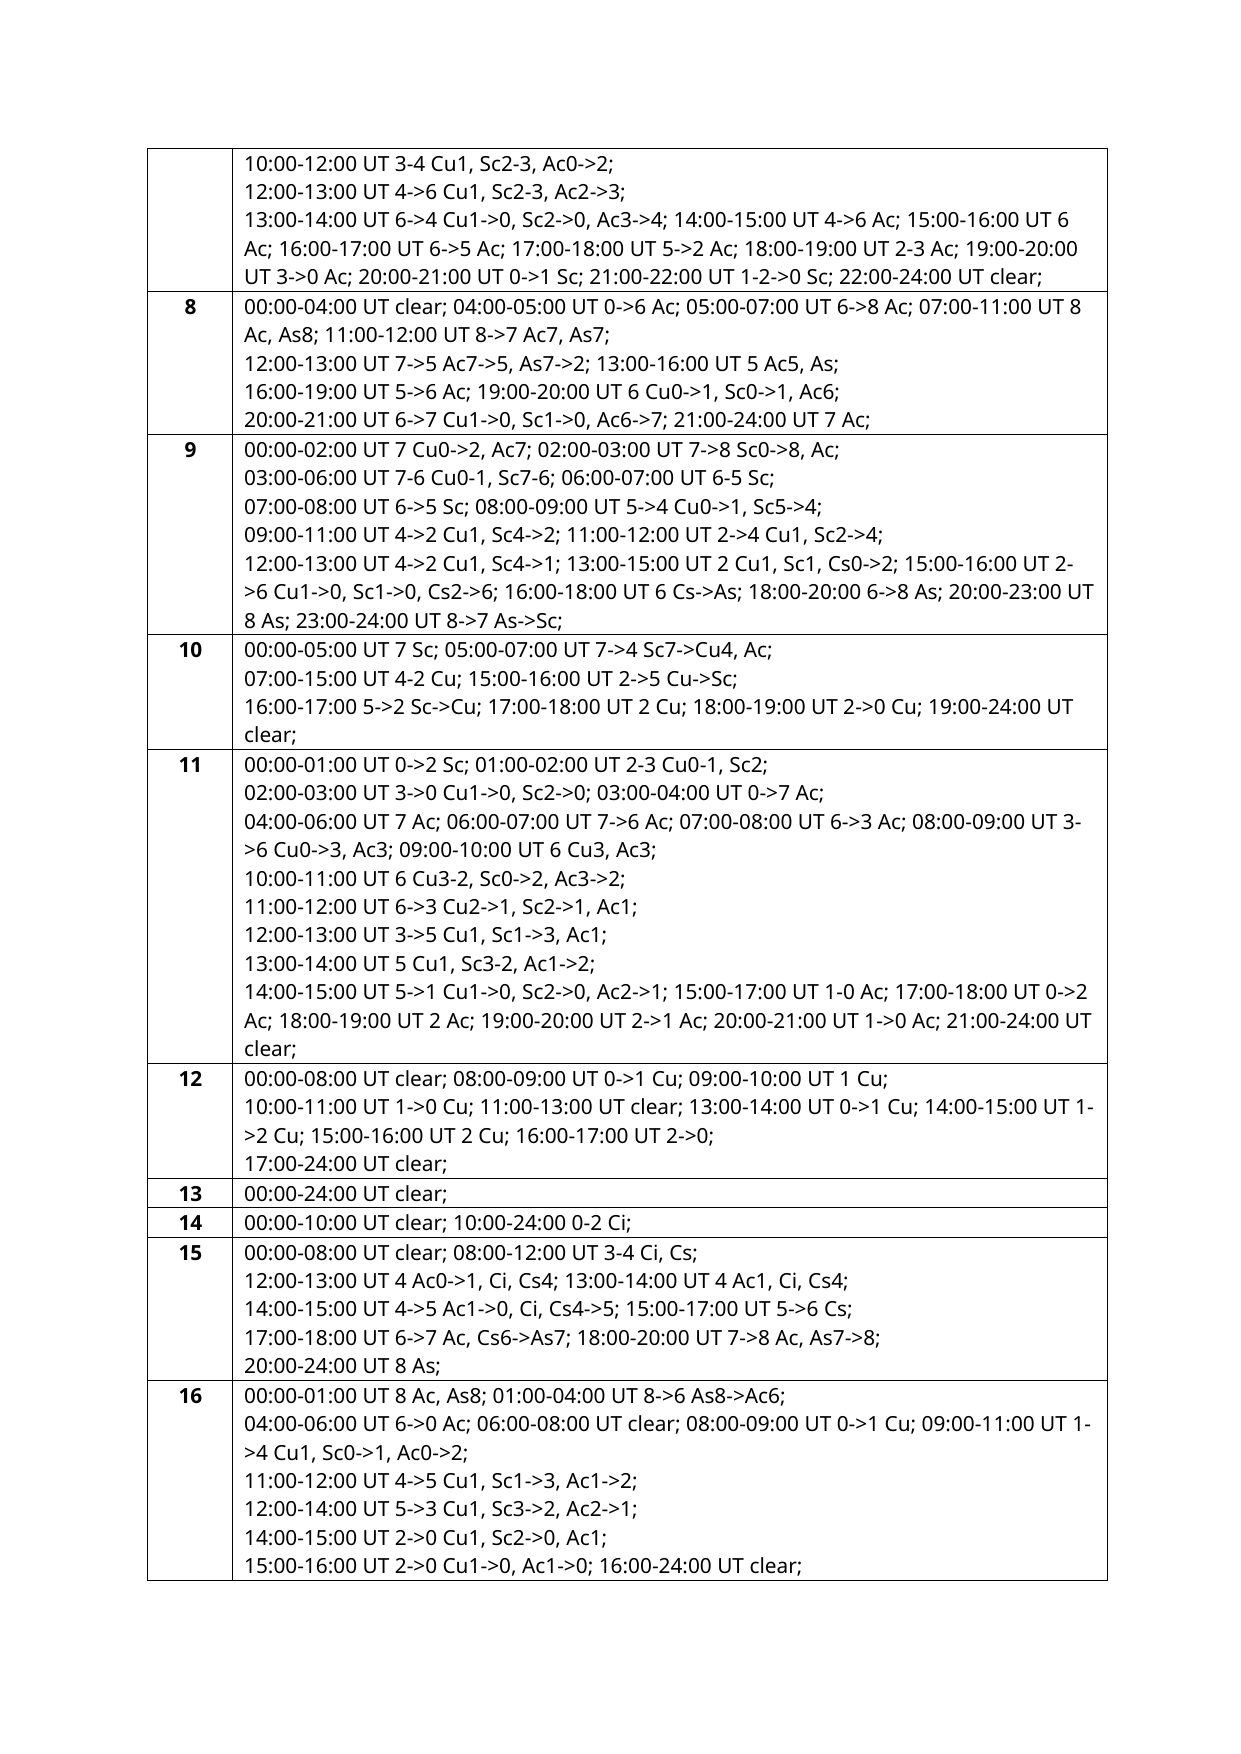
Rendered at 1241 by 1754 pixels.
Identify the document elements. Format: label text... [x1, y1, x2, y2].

table_cell 16 [148, 1381, 232, 1580]
table_cell 12 [148, 1064, 232, 1178]
table_cell 15 [148, 1238, 232, 1380]
table_cell 00:00-02:00 UT 7 Cu0->2, Ac7; 02:00-03:00 UT 7->8 Sc0->8, Ac; 03:00-06:00 UT 7-6 Cu0-1, Sc7-6; 06:00-07:00 UT 6-5 Sc; 07:00-08:00 UT 6->5 Sc; 08:00-09:00 UT 5->4 Cu0->1, Sc5->4; 09:00-11:00 UT 4->2 Cu1, Sc4->2; 11:00-12:00 UT 2->4 Cu1, Sc2->4; 12:00-13:00 UT 4->2 Cu1, Sc4->1; 13:00-15:00 UT 2 Cu1, Sc1, Cs0->2; 15:00-16:00 UT 2->6 Cu1->0, Sc1->0, Cs2->6; 16:00-18:00 UT 6 Cs->As; 18:00-20:00 6->8 As; 20:00-23:00 UT 8 As; 23:00-24:00 UT 8->7 As->Sc; [233, 435, 1107, 634]
table_cell 13 [148, 1179, 232, 1207]
table_cell 00:00-01:00 UT 0->2 Sc; 01:00-02:00 UT 2-3 Cu0-1, Sc2; 02:00-03:00 UT 3->0 Cu1->0, Sc2->0; 03:00-04:00 UT 0->7 Ac; 04:00-06:00 UT 7 Ac; 06:00-07:00 UT 7->6 Ac; 07:00-08:00 UT 6->3 Ac; 08:00-09:00 UT 3->6 Cu0->3, Ac3; 09:00-10:00 UT 6 Cu3, Ac3; 10:00-11:00 UT 6 Cu3-2, Sc0->2, Ac3->2; 11:00-12:00 UT 6->3 Cu2->1, Sc2->1, Ac1; 12:00-13:00 UT 3->5 Cu1, Sc1->3, Ac1; 13:00-14:00 UT 5 Cu1, Sc3-2, Ac1->2; 14:00-15:00 UT 5->1 Cu1->0, Sc2->0, Ac2->1; 15:00-17:00 UT 1-0 Ac; 17:00-18:00 UT 0->2 Ac; 18:00-19:00 UT 2 Ac; 19:00-20:00 UT 2->1 Ac; 20:00-21:00 UT 1->0 Ac; 21:00-24:00 UT clear; [233, 750, 1107, 1063]
table_cell 9 [148, 435, 232, 634]
table_cell 00:00-10:00 UT clear; 10:00-24:00 0-2 Ci; [233, 1208, 1107, 1237]
table_cell 00:00-04:00 UT clear; 04:00-05:00 UT 0->6 Ac; 05:00-07:00 UT 6->8 Ac; 07:00-11:00 UT 8 Ac, As8; 11:00-12:00 UT 8->7 Ac7, As7; 12:00-13:00 UT 7->5 Ac7->5, As7->2; 13:00-16:00 UT 5 Ac5, As; 16:00-19:00 UT 5->6 Ac; 19:00-20:00 UT 6 Cu0->1, Sc0->1, Ac6; 20:00-21:00 UT 6->7 Cu1->0, Sc1->0, Ac6->7; 21:00-24:00 UT 7 Ac; [233, 292, 1107, 434]
table_cell 00:00-08:00 UT clear; 08:00-12:00 UT 3-4 Ci, Cs; 12:00-13:00 UT 4 Ac0->1, Ci, Cs4; 13:00-14:00 UT 4 Ac1, Ci, Cs4; 14:00-15:00 UT 4->5 Ac1->0, Ci, Cs4->5; 15:00-17:00 UT 5->6 Cs; 17:00-18:00 UT 6->7 Ac, Cs6->As7; 18:00-20:00 UT 7->8 Ac, As7->8; 20:00-24:00 UT 8 As; [233, 1238, 1107, 1380]
table_cell 10:00-12:00 UT 3-4 Cu1, Sc2-3, Ac0->2; 12:00-13:00 UT 4->6 Cu1, Sc2-3, Ac2->3; 13:00-14:00 UT 6->4 Cu1->0, Sc2->0, Ac3->4; 14:00-15:00 UT 4->6 Ac; 15:00-16:00 UT 6 Ac; 16:00-17:00 UT 6->5 Ac; 17:00-18:00 UT 5->2 Ac; 18:00-19:00 UT 2-3 Ac; 19:00-20:00 UT 3->0 Ac; 20:00-21:00 UT 0->1 Sc; 21:00-22:00 UT 1-2->0 Sc; 22:00-24:00 UT clear; [233, 149, 1107, 291]
table_cell 10 [148, 635, 232, 749]
table_cell [148, 149, 232, 291]
table_cell 00:00-05:00 UT 7 Sc; 05:00-07:00 UT 7->4 Sc7->Cu4, Ac; 07:00-15:00 UT 4-2 Cu; 15:00-16:00 UT 2->5 Cu->Sc; 16:00-17:00 5->2 Sc->Cu; 17:00-18:00 UT 2 Cu; 18:00-19:00 UT 2->0 Cu; 19:00-24:00 UT clear; [233, 635, 1107, 749]
table_cell 8 [148, 292, 232, 434]
table_cell 00:00-01:00 UT 8 Ac, As8; 01:00-04:00 UT 8->6 As8->Ac6; 04:00-06:00 UT 6->0 Ac; 06:00-08:00 UT clear; 08:00-09:00 UT 0->1 Cu; 09:00-11:00 UT 1->4 Cu1, Sc0->1, Ac0->2; 11:00-12:00 UT 4->5 Cu1, Sc1->3, Ac1->2; 12:00-14:00 UT 5->3 Cu1, Sc3->2, Ac2->1; 14:00-15:00 UT 2->0 Cu1, Sc2->0, Ac1; 15:00-16:00 UT 2->0 Cu1->0, Ac1->0; 16:00-24:00 UT clear; [233, 1381, 1107, 1580]
table_cell 11 [148, 750, 232, 1063]
table_cell 00:00-08:00 UT clear; 08:00-09:00 UT 0->1 Cu; 09:00-10:00 UT 1 Cu; 10:00-11:00 UT 1->0 Cu; 11:00-13:00 UT clear; 13:00-14:00 UT 0->1 Cu; 14:00-15:00 UT 1->2 Cu; 15:00-16:00 UT 2 Cu; 16:00-17:00 UT 2->0; 17:00-24:00 UT clear; [233, 1064, 1107, 1178]
table_cell 14 [148, 1208, 232, 1237]
table_cell 00:00-24:00 UT clear; [233, 1179, 1107, 1207]
